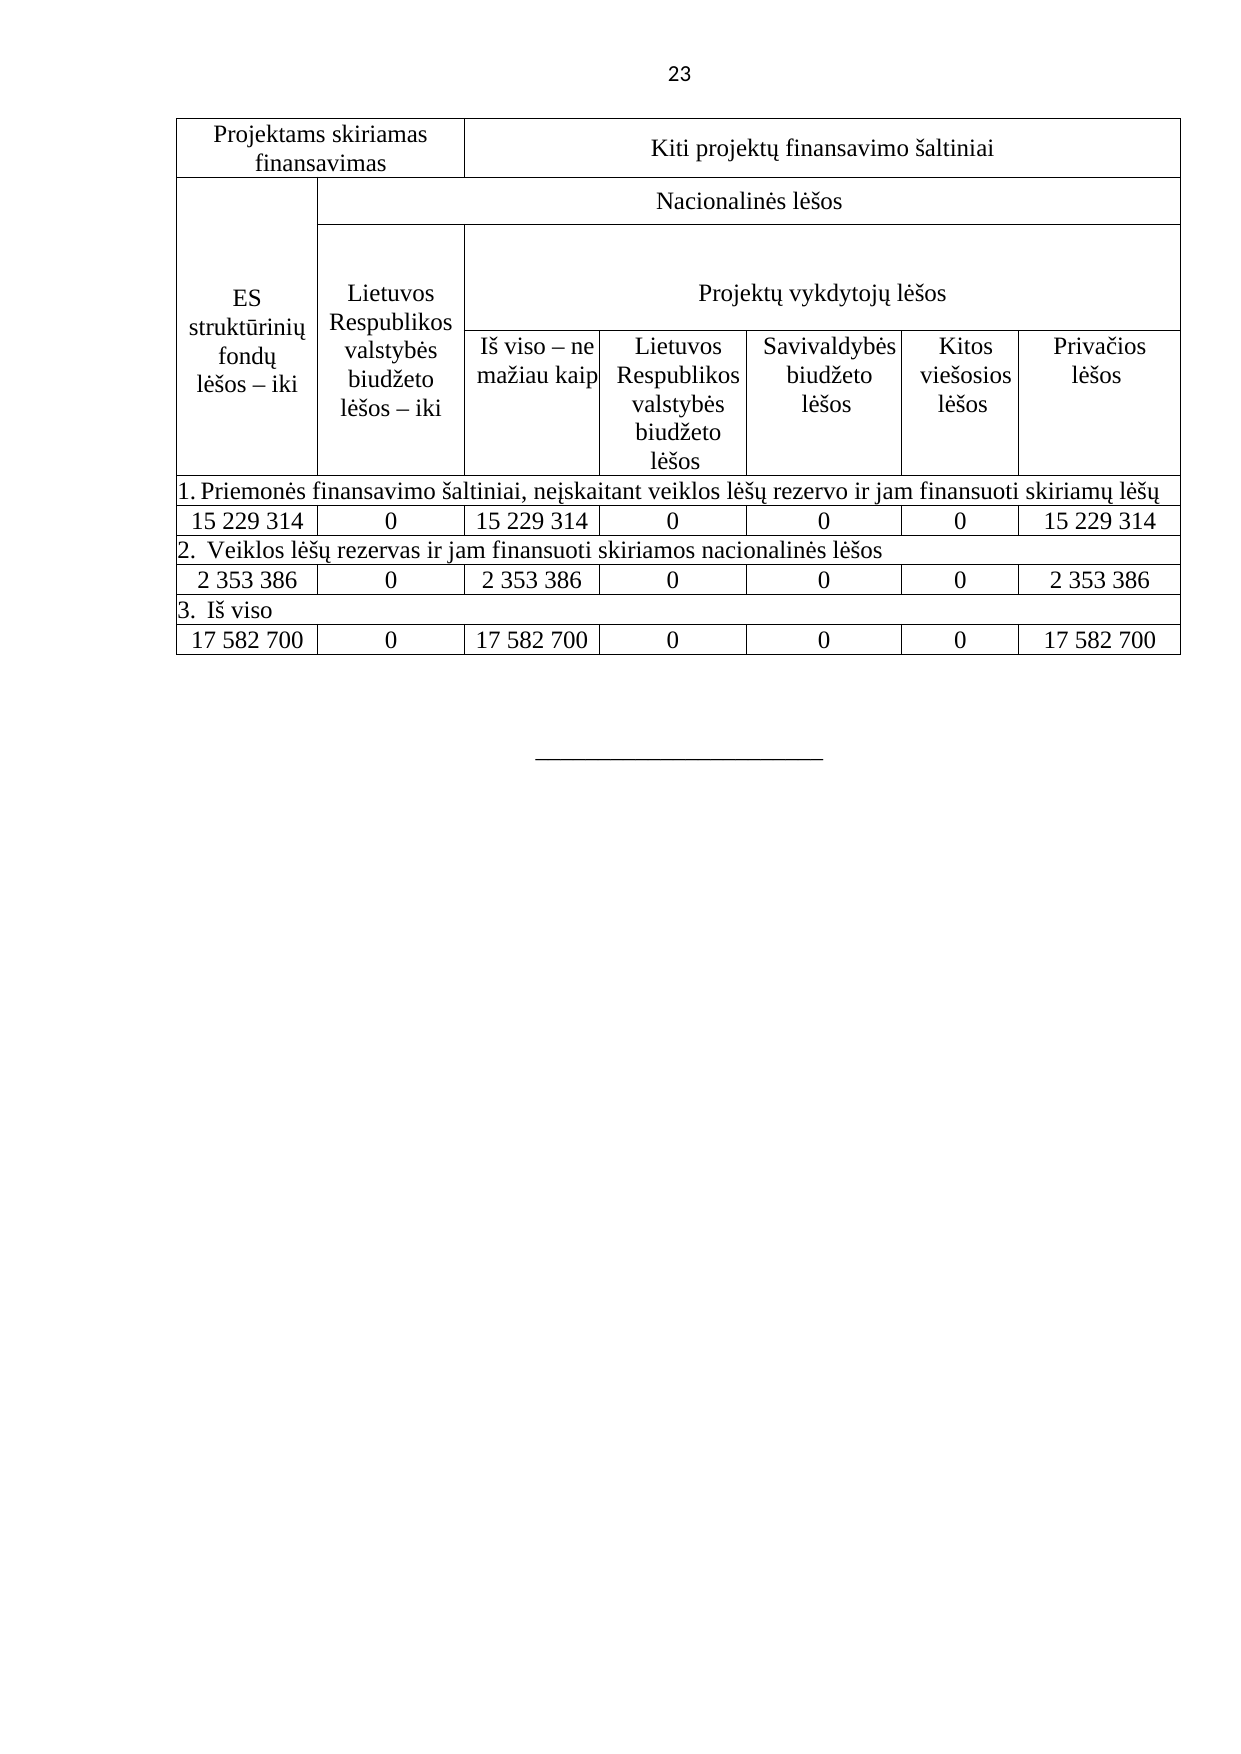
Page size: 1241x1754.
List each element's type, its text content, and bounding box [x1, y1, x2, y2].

table_cell 0 [747, 506, 901, 534]
table_cell 2 353 386 [1019, 565, 1180, 594]
table_cell 0 [902, 506, 1018, 534]
table_cell 15 229 314 [1019, 506, 1180, 534]
table_header Projektams skiriamas finansavimas [177, 119, 464, 177]
table_cell [177, 655, 206, 705]
table_cell 0 [600, 625, 746, 654]
table_cell Kitos viešosios lėšos [902, 331, 1018, 475]
table_cell Lietuvos Respublikos valstybės biudžeto lėšos [600, 331, 746, 475]
table_cell Privačios lėšos [1019, 331, 1180, 475]
table_cell ES struktūrinių fondų lėšos – iki [177, 178, 317, 475]
table_cell 3. Iš viso [177, 595, 1180, 624]
table_header Kiti projektų finansavimo šaltiniai [465, 119, 1180, 177]
table_cell 1. Priemonės finansavimo šaltiniai, neįskaitant veiklos lėšų rezervo ir jam finansuoti skiriamų lėšų [177, 476, 1180, 505]
table_cell 17 582 700 [177, 625, 317, 654]
table_cell 0 [600, 506, 746, 534]
table_cell 0 [600, 565, 746, 594]
table_cell 0 [318, 565, 464, 594]
table_cell 2 353 386 [465, 565, 599, 594]
table_cell [1018, 655, 1181, 705]
table_cell 17 582 700 [1019, 625, 1180, 654]
table_cell 2. Veiklos lėšų rezervas ir jam finansuoti skiriamos nacionalinės lėšos [177, 536, 1180, 564]
table_cell 0 [318, 625, 464, 654]
table_cell Savivaldybės biudžeto lėšos [747, 331, 901, 475]
table_cell Nacionalinės lėšos [318, 178, 1180, 224]
table_cell [318, 655, 464, 705]
table_cell [464, 655, 599, 705]
table_cell Lietuvos Respublikos valstybės biudžeto lėšos – iki [318, 225, 464, 475]
table_cell [599, 655, 746, 705]
table_cell [902, 655, 1018, 705]
table_cell 0 [902, 625, 1018, 654]
table_cell Iš viso – ne mažiau kaip [465, 331, 599, 475]
table_cell Projektų vykdytojų lėšos [465, 225, 1180, 330]
table_cell 0 [747, 565, 901, 594]
text _______________________ [177, 734, 1181, 763]
table_cell [206, 655, 317, 705]
table_cell 0 [318, 506, 464, 534]
table_cell 0 [902, 565, 1018, 594]
table_cell 0 [747, 625, 901, 654]
table_cell 17 582 700 [465, 625, 599, 654]
table_cell 15 229 314 [465, 506, 599, 534]
table_cell [746, 655, 902, 705]
table_cell 2 353 386 [177, 565, 317, 594]
table_cell 15 229 314 [177, 506, 317, 534]
